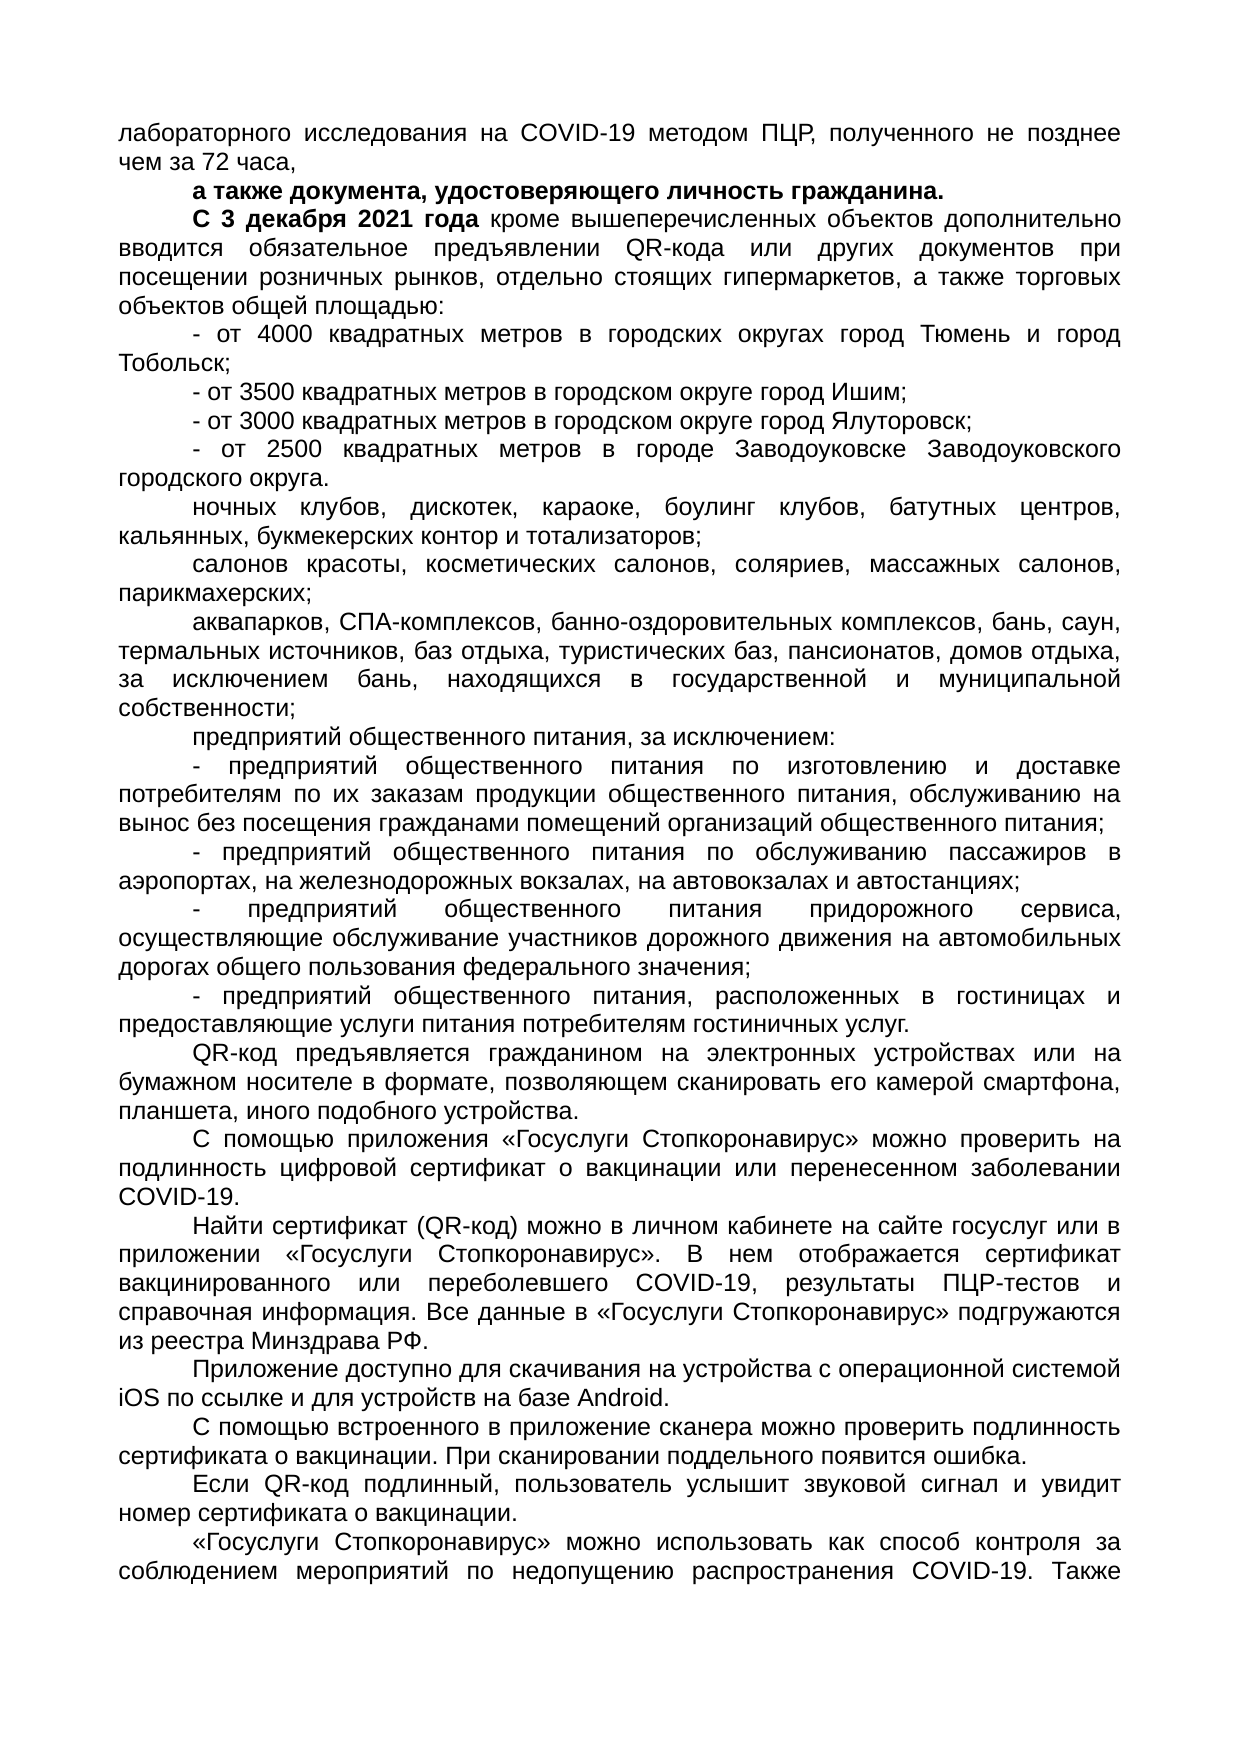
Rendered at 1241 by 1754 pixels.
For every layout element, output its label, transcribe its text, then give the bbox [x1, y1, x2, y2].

text аквапарков, СПА-комплексов, банно-оздоровительных комплексов, бань, саун, термальных источников, баз отдыха, туристических баз, пансионатов, домов отдыха, за исключением бань, находящихся в государственной и муниципальной собственности; [118, 607, 1122, 722]
text С 3 декабря 2021 года кроме вышеперечисленных объектов дополнительно вводится обязательное предъявлении QR-кода или других документов при посещении розничных рынков, отдельно стоящих гипермаркетов, а также торговых объектов общей площадью: [118, 204, 1122, 319]
text - предприятий общественного питания по обслуживанию пассажиров в аэропортах, на железнодорожных вокзалах, на автовокзалах и автостанциях; [118, 837, 1122, 894]
text С помощью встроенного в приложение сканера можно проверить подлинность сертификата о вакцинации. При сканировании поддельного появится ошибка. [118, 1412, 1122, 1469]
text QR-код предъявляется гражданином на электронных устройствах или на бумажном носителе в формате, позволяющем сканировать его камерой смартфона, планшета, иного подобного устройства. [118, 1038, 1122, 1124]
text С помощью приложения «Госуслуги Стопкоронавирус» можно проверить на подлинность цифровой сертификат о вакцинации или перенесенном заболевании COVID-19. [118, 1124, 1122, 1211]
text ночных клубов, дискотек, караоке, боулинг клубов, батутных центров, кальянных, букмекерских контор и тотализаторов; [118, 492, 1122, 549]
text - предприятий общественного питания, расположенных в гостиницах и предоставляющие услуги питания потребителям гостиничных услуг. [118, 981, 1122, 1038]
text а также документа, удостоверяющего личность гражданина. [118, 176, 1122, 204]
text предприятий общественного питания, за исключением: [118, 722, 1122, 751]
text салонов красоты, косметических салонов, соляриев, массажных салонов, парикмахерских; [118, 549, 1122, 607]
text - предприятий общественного питания придорожного сервиса, осуществляющие обслуживание участников дорожного движения на автомобильных дорогах общего пользования федерального значения; [118, 894, 1122, 981]
text лабораторного исследования на COVID-19 методом ПЦР, полученного не позднее чем за 72 часа, [118, 118, 1122, 176]
text Приложение доступно для скачивания на устройства с операционной системой iOS по ссылке и для устройств на базе Android. [118, 1354, 1122, 1412]
text - от 3000 квадратных метров в городском округе город Ялуторовск; [118, 406, 1122, 434]
text - от 4000 квадратных метров в городских округах город Тюмень и город Тобольск; [118, 319, 1122, 377]
text - предприятий общественного питания по изготовлению и доставке потребителям по их заказам продукции общественного питания, обслуживанию на вынос без посещения гражданами помещений организаций общественного питания; [118, 751, 1122, 837]
text - от 2500 квадратных метров в городе Заводоуковске Заводоуковского городского округа. [118, 434, 1122, 492]
text Если QR-код подлинный, пользователь услышит звуковой сигнал и увидит номер сертификата о вакцинации. [118, 1469, 1122, 1527]
text Найти сертификат (QR-код) можно в личном кабинете на сайте госуслуг или в приложении «Госуслуги Стопкоронавирус». В нем отображается сертификат вакцинированного или переболевшего COVID-19, результаты ПЦР-тестов и справочная информация. Все данные в «Госуслуги Стопкоронавирус» подгружаются из реестра Минздрава РФ. [118, 1211, 1122, 1354]
text - от 3500 квадратных метров в городском округе город Ишим; [118, 377, 1122, 406]
text «Госуслуги Стопкоронавирус» можно использовать как способ контроля за соблюдением мероприятий по недопущению распространения COVID-19. Также [118, 1527, 1122, 1584]
